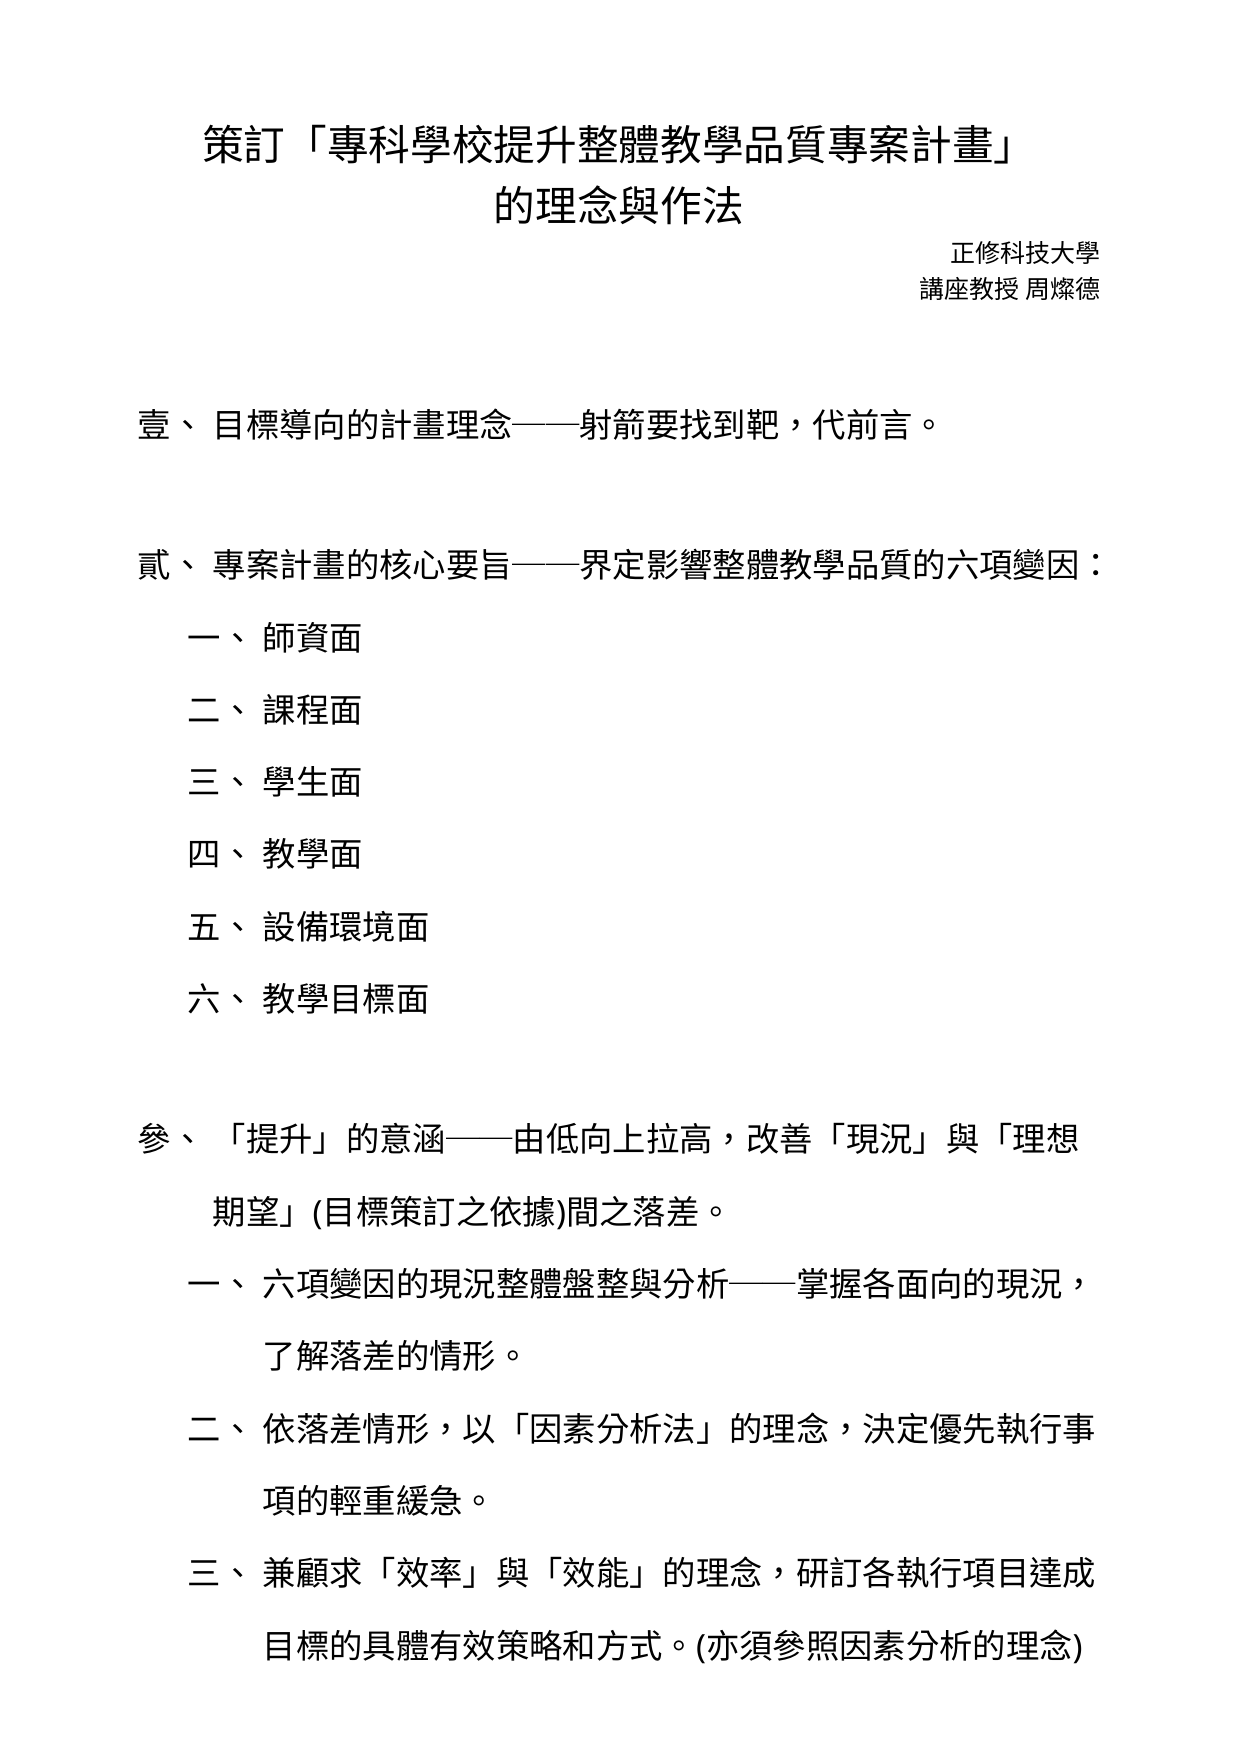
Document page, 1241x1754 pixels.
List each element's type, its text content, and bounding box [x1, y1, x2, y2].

list 依落差情形，以「因素分析法」的理念，決定優先執行事項的輕重緩急。 [187, 1403, 1100, 1523]
list 專案計畫的核心要旨──界定影響整體教學品質的六項變因： [137, 539, 1100, 587]
text 策訂「專科學校提升整體教學品質專案計畫」 [137, 112, 1100, 173]
list 目標導向的計畫理念──射箭要找到靶，代前言。 [137, 398, 1100, 447]
list 師資面 [187, 611, 1100, 659]
list 教學目標面 [187, 973, 1100, 1021]
text 正修科技大學 [137, 233, 1100, 269]
list 教學面 [187, 828, 1100, 876]
list 學生面 [187, 756, 1100, 804]
list 課程面 [187, 683, 1100, 732]
list 兼顧求「效率」與「效能」的理念，研訂各執行項目達成目標的具體有效策略和方式。(亦須參照因素分析的理念) [187, 1547, 1100, 1668]
list 「提升」的意涵──由低向上拉高，改善「現況」與「理想期望」(目標策訂之依據)間之落差。 [137, 1113, 1100, 1234]
list 設備環境面 [187, 900, 1100, 949]
list 六項變因的現況整體盤整與分析──掌握各面向的現況，了解落差的情形。 [187, 1258, 1100, 1378]
text 的理念與作法 [137, 173, 1100, 233]
text 講座教授 周燦德 [137, 269, 1100, 306]
